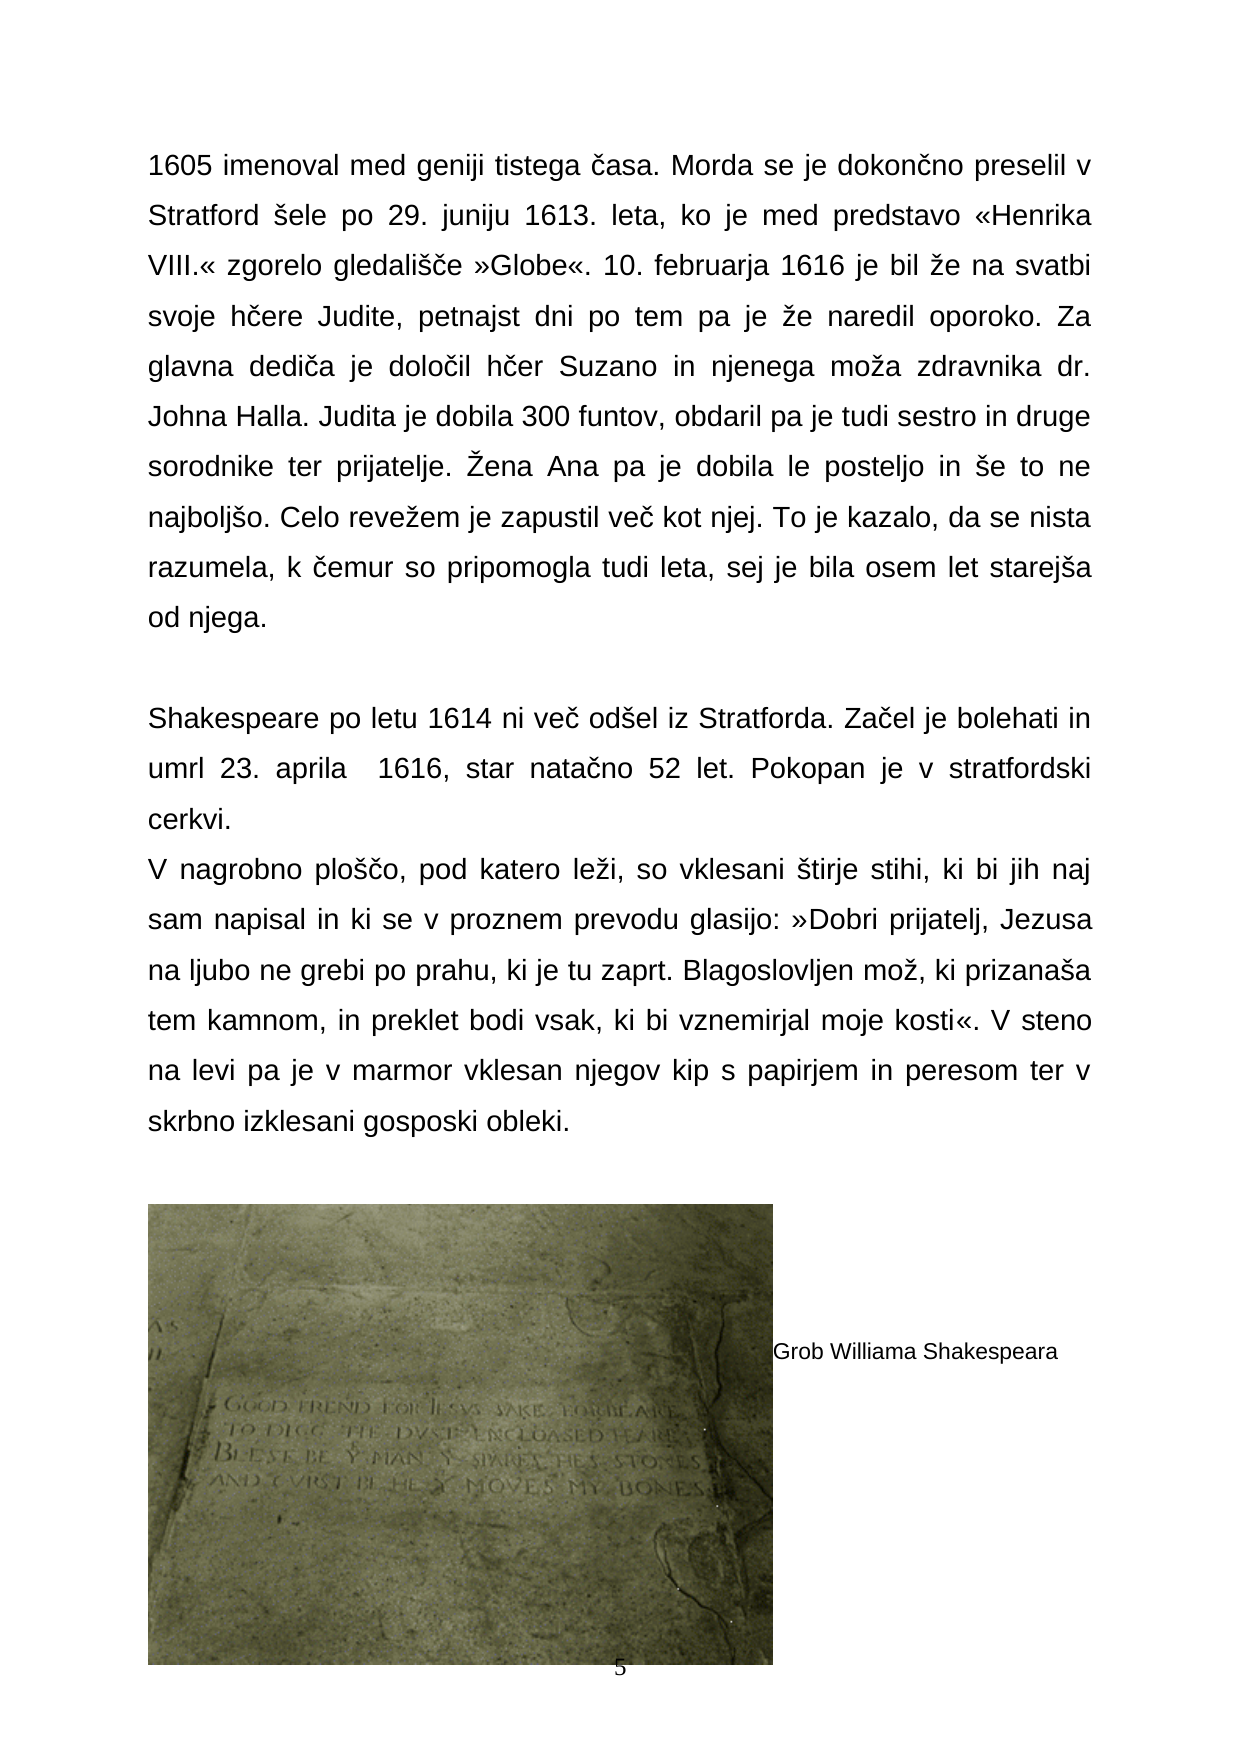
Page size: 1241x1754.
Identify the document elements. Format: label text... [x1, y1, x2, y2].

text Grob Williama Shakespeara [773, 1338, 1093, 1365]
text V nagrobno ploščo, pod katero leži, so vklesani štirje stihi, ki bi jih naj sam napisal in ki se v proznem prevodu glasijo: »Dobri prijatelj, Jezusa na ljubo ne grebi po prahu, ki je tu zaprt. Blagoslovljen mož, ki prizanaša tem kamnom, in preklet bodi vsak, ki bi vznemirjal moje kosti«. V steno na levi pa je v marmor vklesan njegov kip s papirjem in peresom ter v skrbno izklesani gosposki obleki. [148, 852, 1093, 1137]
text Shakespeare po letu 1614 ni več odšel iz Stratforda. Začel je bolehati in umrl 23. aprila 1616, star natačno 52 let. Pokopan je v stratfordski cerkvi. [148, 701, 1093, 835]
picture [148, 1204, 773, 1665]
text 1605 imenoval med geniji tistega časa. Morda se je dokončno preselil v Stratford šele po 29. juniju 1613. leta, ko je med predstavo «Henrika VIII.« zgorelo gledališče »Globe«. 10. februarja 1616 je bil že na svatbi svoje hčere Judite, petnajst dni po tem pa je že naredil oporoko. Za glavna dediča je določil hčer Suzano in njenega moža zdravnika dr. Johna Halla. Judita je dobila 300 funtov, obdaril pa je tudi sestro in druge sorodnike ter prijatelje. Žena Ana pa je dobila le posteljo in še to ne najboljšo. Celo revežem je zapustil več kot njej. To je kazalo, da se nista razumela, k čemur so pripomogla tudi leta, sej je bila osem let starejša od njega. [148, 148, 1093, 634]
